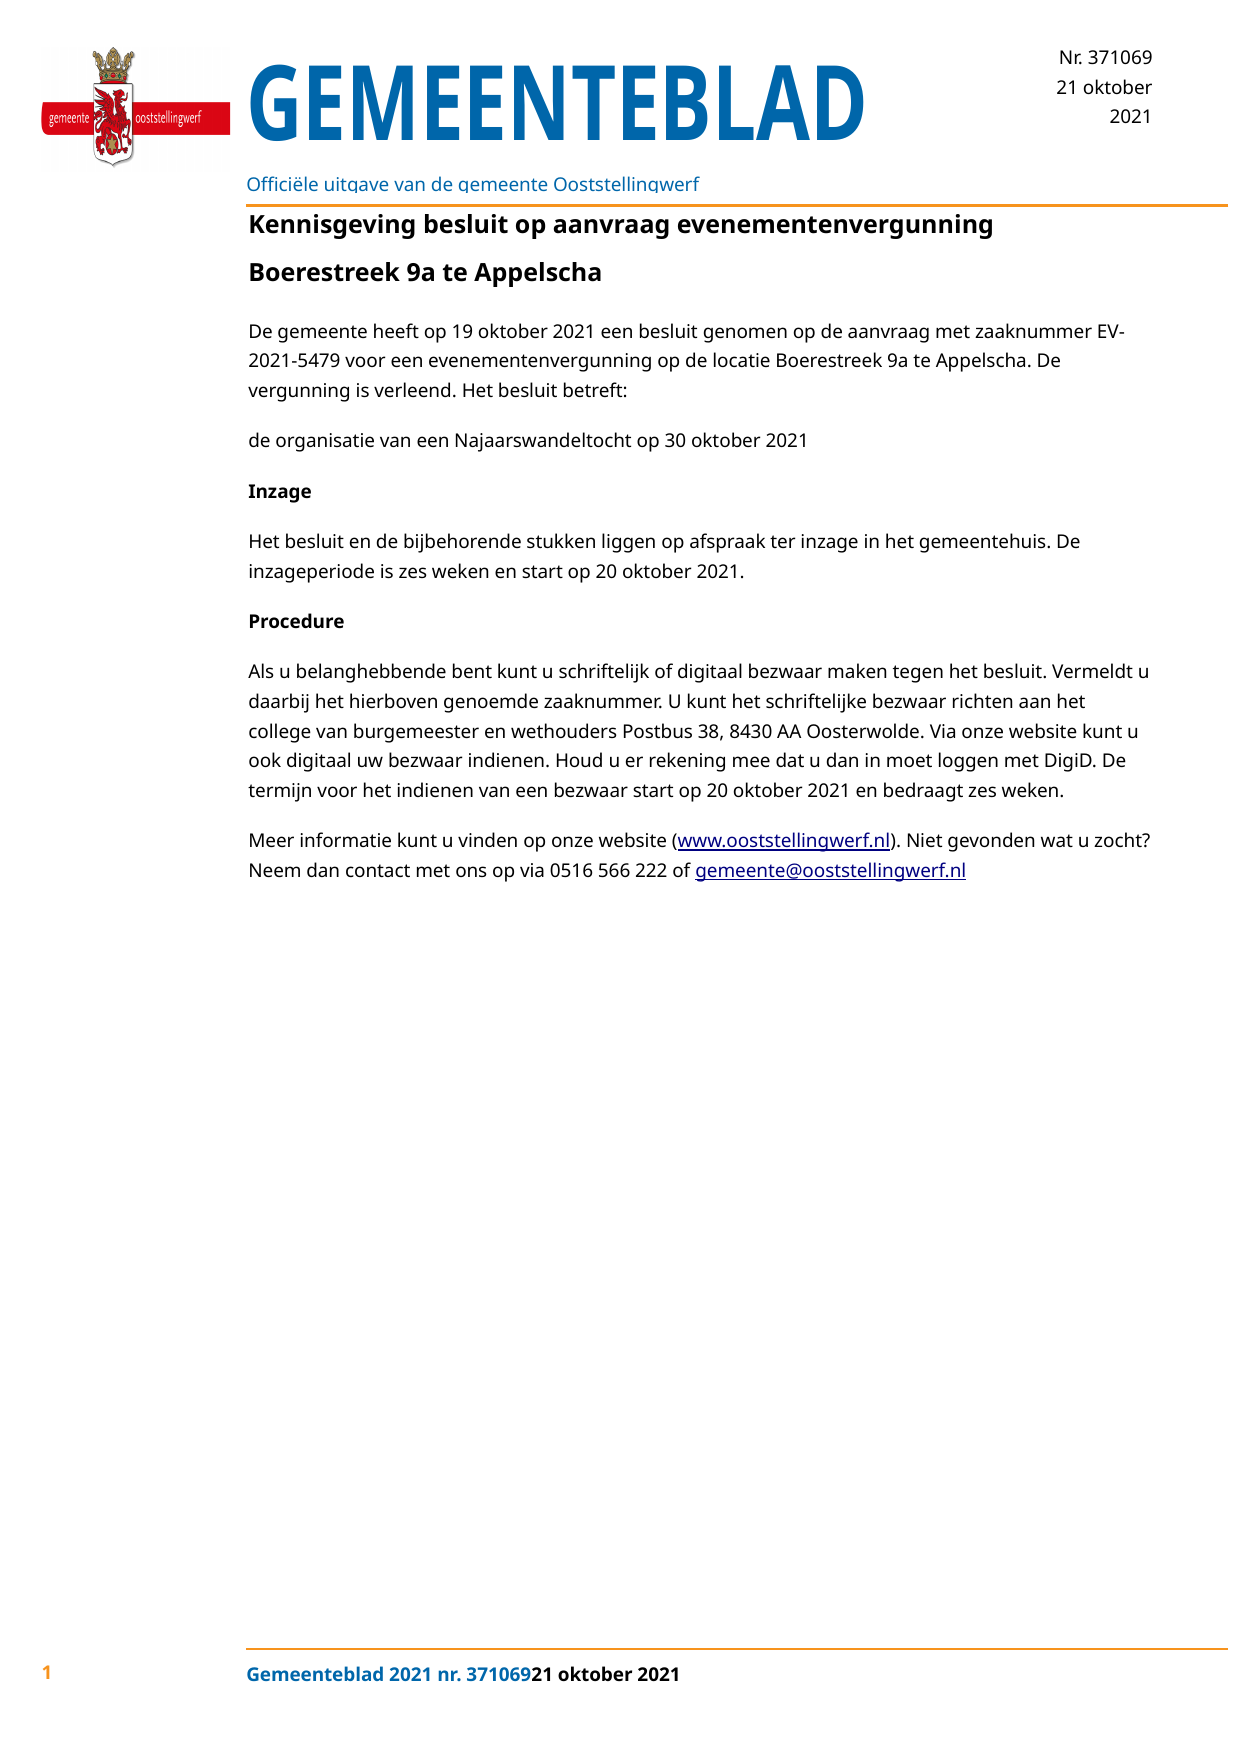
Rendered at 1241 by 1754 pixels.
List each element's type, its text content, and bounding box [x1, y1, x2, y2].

text Kennisgeving besluit op aanvraag evenementenvergunning Boerestreek 9a te Appelscha [248, 207, 1152, 288]
text de organisatie van een Najaarswandeltocht op 30 oktober 2021 [248, 427, 1152, 453]
text De gemeente heeft op 19 oktober 2021 een besluit genomen op de aanvraag met zaaknummer EV-2021-5479 voor een evenementenvergunning op de locatie Boerestreek 9a te Appelscha. De vergunning is verleend. Het besluit betreft: [248, 318, 1152, 403]
text Inzage [248, 478, 1152, 504]
text Als u belanghebbende bent kunt u schriftelijk of digitaal bezwaar maken tegen het besluit. Vermeldt u daarbij het hierboven genoemde zaaknummer. U kunt het schriftelijke bezwaar richten aan het college van burgemeester en wethouders Postbus 38, 8430 AA Oosterwolde. Via onze website kunt u ook digitaal uw bezwaar indienen. Houd u er rekening mee dat u dan in moet loggen met DigiD. De termijn voor het indienen van een bezwaar start op 20 oktober 2021 en bedraagt zes weken. [248, 659, 1152, 803]
text Het besluit en de bijbehorende stukken liggen op afspraak ter inzage in het gemeentehuis. De inzageperiode is zes weken en start op 20 oktober 2021. [248, 528, 1152, 584]
text Procedure [248, 608, 1152, 634]
picture [41, 47, 231, 172]
text Meer informatie kunt u vinden op onze website (www.ooststellingwerf.nl). Niet gevonden wat u zocht? Neem dan contact met ons op via 0516 566 222 of gemeente@ooststellingwerf.nl [248, 827, 1152, 883]
